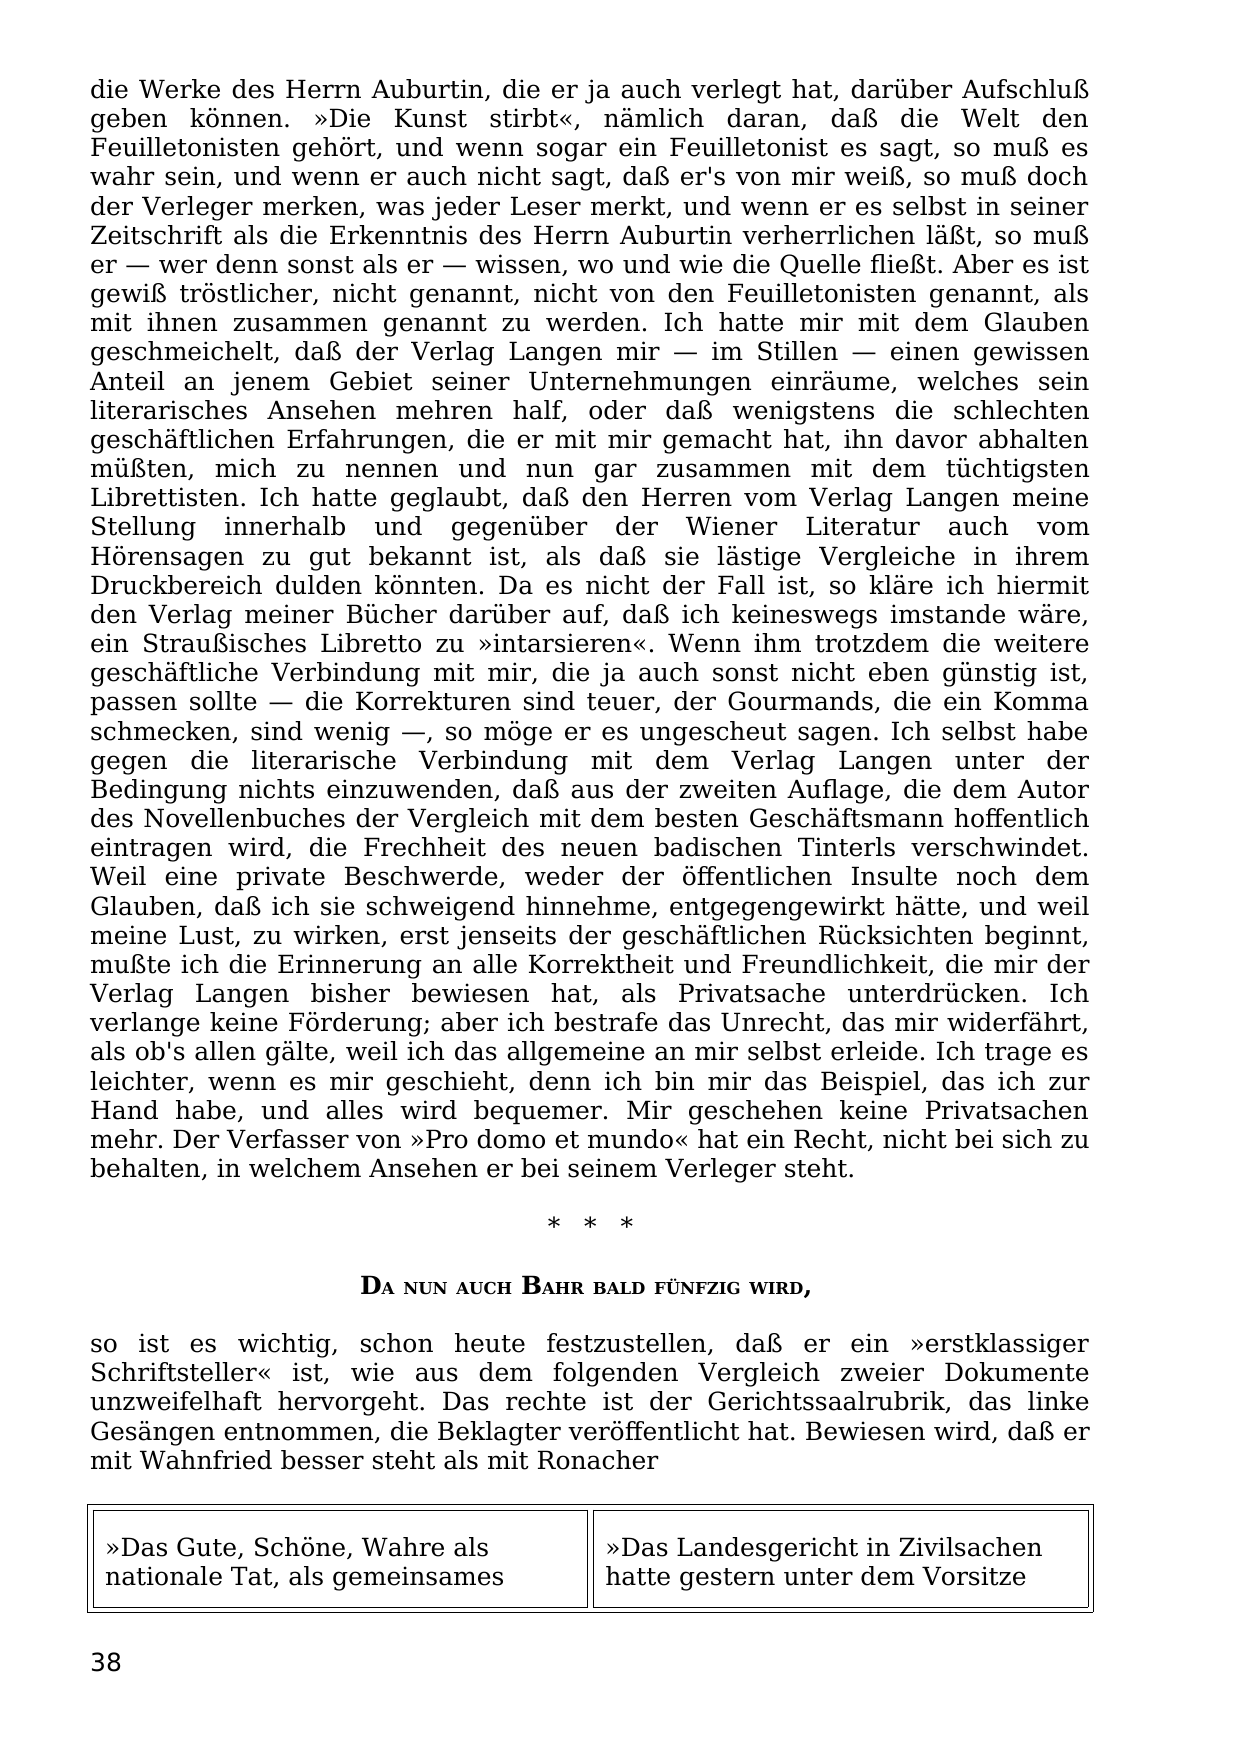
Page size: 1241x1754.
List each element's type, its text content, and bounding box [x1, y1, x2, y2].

text Da nun auch Bahr bald fünfzig wird, [90, 1242, 1091, 1300]
text * * * [90, 1212, 1091, 1242]
text so ist es wichtig, schon heute festzustellen, daß er ein »erstklassiger Schriftsteller« ist, wie aus dem folgenden Vergleich zweier Dokumente unzweifelhaft hervorgeht. Das rechte ist der Gerichtssaalrubrik, das linke Gesängen entnommen, die Beklagter veröffentlicht hat. Bewiesen wird, daß er mit Wahnfried besser steht als mit Ronacher [90, 1329, 1091, 1475]
text die Werke des Herrn Auburtin, die er ja auch verlegt hat, darüber Aufschluß geben können. »Die Kunst stirbt«, nämlich daran, daß die Welt den Feuilletonisten gehört, und wenn sogar ein Feuilletonist es sagt, so muß es wahr sein, und wenn er auch nicht sagt, daß er's von mir weiß, so muß doch der Verleger merken, was jeder Leser merkt, und wenn er es selbst in seiner Zeitschrift als die Erkenntnis des Herrn Auburtin verherrlichen läßt, so muß er — wer denn sonst als er — wissen, wo und wie die Quelle fließt. Aber es ist gewiß tröstlicher, nicht genannt, nicht von den Feuilletonisten genannt, als mit ihnen zusammen genannt zu werden. Ich hatte mir mit dem Glauben geschmeichelt, daß der Verlag Langen mir — im Stillen — einen gewissen Anteil an jenem Gebiet seiner Unternehmungen einräume, welches sein literarisches Ansehen mehren half, oder daß wenigstens die schlechten geschäftlichen Erfahrungen, die er mit mir gemacht hat, ihn davor abhalten müßten, mich zu nennen und nun gar zusammen mit dem tüchtigsten Librettisten. Ich hatte geglaubt, daß den Herren vom Verlag Langen meine Stellung innerhalb und gegenüber der Wiener Literatur auch vom Hörensagen zu gut bekannt ist, als daß sie lästige Vergleiche in ihrem Druckbereich dulden könnten. Da es nicht der Fall ist, so kläre ich hiermit den Verlag meiner Bücher darüber auf, daß ich keineswegs imstande wäre, ein Straußisches Libretto zu »intarsieren«. Wenn ihm trotzdem die weitere geschäftliche Verbindung mit mir, die ja auch sonst nicht eben günstig ist, passen sollte — die Korrekturen sind teuer, der Gourmands, die ein Komma schmecken, sind wenig —, so möge er es ungescheut sagen. Ich selbst habe gegen die literarische Verbindung mit dem Verlag Langen unter der Bedingung nichts einzuwenden, daß aus der zweiten Auflage, die dem Autor des Novellenbuches der Vergleich mit dem besten Geschäftsmann hoffentlich eintragen wird, die Frechheit des neuen badischen Tinterls verschwindet. Weil eine private Beschwerde, weder der öffentlichen Insulte noch dem Glauben, daß ich sie schweigend hinnehme, entgegengewirkt hätte, und weil meine Lust, zu wirken, erst jenseits der geschäftlichen Rücksichten beginnt, mußte ich die Erinnerung an alle Korrektheit und Freundlichkeit, die mir der Verlag Langen bisher bewiesen hat, als Privatsache unterdrücken. Ich verlange keine Förderung; aber ich bestrafe das Unrecht, das mir widerfährt, als ob's allen gälte, weil ich das allgemeine an mir selbst erleide. Ich trage es leichter, wenn es mir geschieht, denn ich bin mir das Beispiel, das ich zur Hand habe, und alles wird bequemer. Mir geschehen keine Privatsachen mehr. Der Verfasser von »Pro domo et mundo« hat ein Recht, nicht bei sich zu behalten, in welchem Ansehen er bei seinem Verleger steht. [90, 75, 1091, 1183]
table_header »Das Landesgericht in Zivilsachen hatte gestern unter dem Vorsitze [590, 1505, 1091, 1607]
table_header »Das Gute, Schöne, Wahre als nationale Tat, als gemeinsames [90, 1505, 590, 1607]
